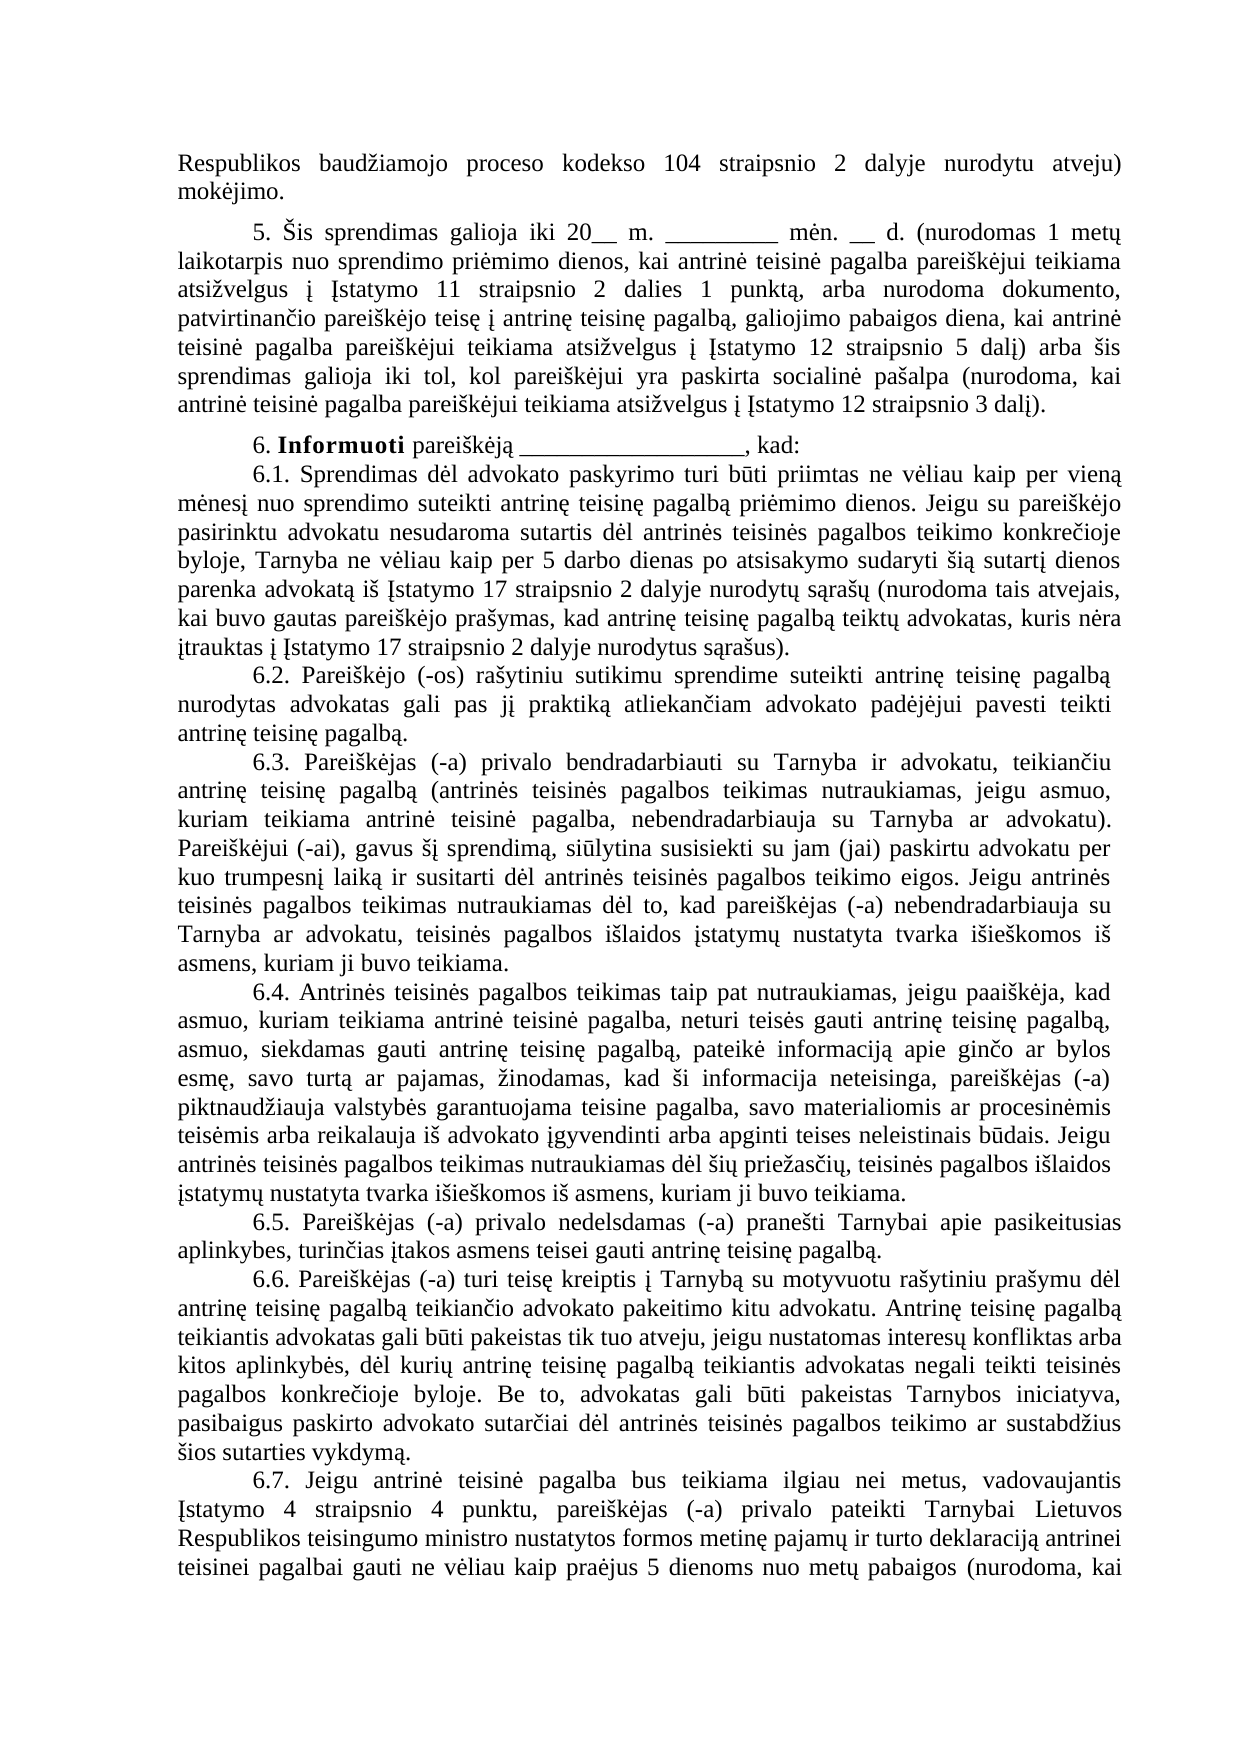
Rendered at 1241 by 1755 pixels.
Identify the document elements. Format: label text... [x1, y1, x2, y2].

text 6.6. Pareiškėjas (-a) turi teisę kreiptis į Tarnybą su motyvuotu rašytiniu prašymu dėl antrinę teisinę pagalbą teikiančio advokato pakeitimo kitu advokatu. Antrinę teisinę pagalbą teikiantis advokatas gali būti pakeistas tik tuo atveju, jeigu nustatomas interesų konfliktas arba kitos aplinkybės, dėl kurių antrinę teisinę pagalbą teikiantis advokatas negali teikti teisinės pagalbos konkrečioje byloje. Be to, advokatas gali būti pakeistas Tarnybos iniciatyva, pasibaigus paskirto advokato sutarčiai dėl antrinės teisinės pagalbos teikimo ar sustabdžius šios sutarties vykdymą. [177, 1264, 1122, 1465]
text 5. Šis sprendimas galioja iki 20__ m. _________ mėn. __ d. (nurodomas 1 metų laikotarpis nuo sprendimo priėmimo dienos, kai antrinė teisinė pagalba pareiškėjui teikiama atsižvelgus į Įstatymo 11 straipsnio 2 dalies 1 punktą, arba nurodoma dokumento, patvirtinančio pareiškėjo teisę į antrinę teisinę pagalbą, galiojimo pabaigos diena, kai antrinė teisinė pagalba pareiškėjui teikiama atsižvelgus į Įstatymo 12 straipsnio 5 dalį) arba šis sprendimas galioja iki tol, kol pareiškėjui yra paskirta socialinė pašalpa (nurodoma, kai antrinė teisinė pagalba pareiškėjui teikiama atsižvelgus į Įstatymo 12 straipsnio 3 dalį). [177, 217, 1122, 418]
text 6. Informuoti pareiškėją __________________, kad: [177, 430, 1122, 459]
text 6.2. Pareiškėjo (-os) rašytiniu sutikimu sprendime suteikti antrinę teisinę pagalbą nurodytas advokatas gali pas jį praktiką atliekančiam advokato padėjėjui pavesti teikti antrinę teisinę pagalbą. [177, 660, 1112, 747]
text 6.5. Pareiškėjas (-a) privalo nedelsdamas (-a) pranešti Tarnybai apie pasikeitusias aplinkybes, turinčias įtakos asmens teisei gauti antrinę teisinę pagalbą. [177, 1207, 1122, 1264]
text 6.7. Jeigu antrinė teisinė pagalba bus teikiama ilgiau nei metus, vadovaujantis Įstatymo 4 straipsnio 4 punktu, pareiškėjas (-a) privalo pateikti Tarnybai Lietuvos Respublikos teisingumo ministro nustatytos formos metinę pajamų ir turto deklaraciją antrinei teisinei pagalbai gauti ne vėliau kaip praėjus 5 dienoms nuo metų pabaigos (nurodoma, kai [177, 1465, 1122, 1580]
text 6.1. Sprendimas dėl advokato paskyrimo turi būti priimtas ne vėliau kaip per vieną mėnesį nuo sprendimo suteikti antrinę teisinę pagalbą priėmimo dienos. Jeigu su pareiškėjo pasirinktu advokatu nesudaroma sutartis dėl antrinės teisinės pagalbos teikimo konkrečioje byloje, Tarnyba ne vėliau kaip per 5 darbo dienas po atsisakymo sudaryti šią sutartį dienos parenka advokatą iš Įstatymo 17 straipsnio 2 dalyje nurodytų sąrašų (nurodoma tais atvejais, kai buvo gautas pareiškėjo prašymas, kad antrinę teisinę pagalbą teiktų advokatas, kuris nėra įtrauktas į Įstatymo 17 straipsnio 2 dalyje nurodytus sąrašus). [177, 459, 1122, 660]
text Respublikos baudžiamojo proceso kodekso 104 straipsnio 2 dalyje nurodytu atveju) mokėjimo. [177, 148, 1122, 205]
text 6.3. Pareiškėjas (-a) privalo bendradarbiauti su Tarnyba ir advokatu, teikiančiu antrinę teisinę pagalbą (antrinės teisinės pagalbos teikimas nutraukiamas, jeigu asmuo, kuriam teikiama antrinė teisinė pagalba, nebendradarbiauja su Tarnyba ar advokatu). Pareiškėjui (-ai), gavus šį sprendimą, siūlytina susisiekti su jam (jai) paskirtu advokatu per kuo trumpesnį laiką ir susitarti dėl antrinės teisinės pagalbos teikimo eigos. Jeigu antrinės teisinės pagalbos teikimas nutraukiamas dėl to, kad pareiškėjas (-a) nebendradarbiauja su Tarnyba ar advokatu, teisinės pagalbos išlaidos įstatymų nustatyta tvarka išieškomos iš asmens, kuriam ji buvo teikiama. [177, 747, 1112, 977]
text 6.4. Antrinės teisinės pagalbos teikimas taip pat nutraukiamas, jeigu paaiškėja, kad asmuo, kuriam teikiama antrinė teisinė pagalba, neturi teisės gauti antrinę teisinę pagalbą, asmuo, siekdamas gauti antrinę teisinę pagalbą, pateikė informaciją apie ginčo ar bylos esmę, savo turtą ar pajamas, žinodamas, kad ši informacija neteisinga, pareiškėjas (-a) piktnaudžiauja valstybės garantuojama teisine pagalba, savo materialiomis ar procesinėmis teisėmis arba reikalauja iš advokato įgyvendinti arba apginti teises neleistinais būdais. Jeigu antrinės teisinės pagalbos teikimas nutraukiamas dėl šių priežasčių, teisinės pagalbos išlaidos įstatymų nustatyta tvarka išieškomos iš asmens, kuriam ji buvo teikiama. [177, 977, 1112, 1207]
